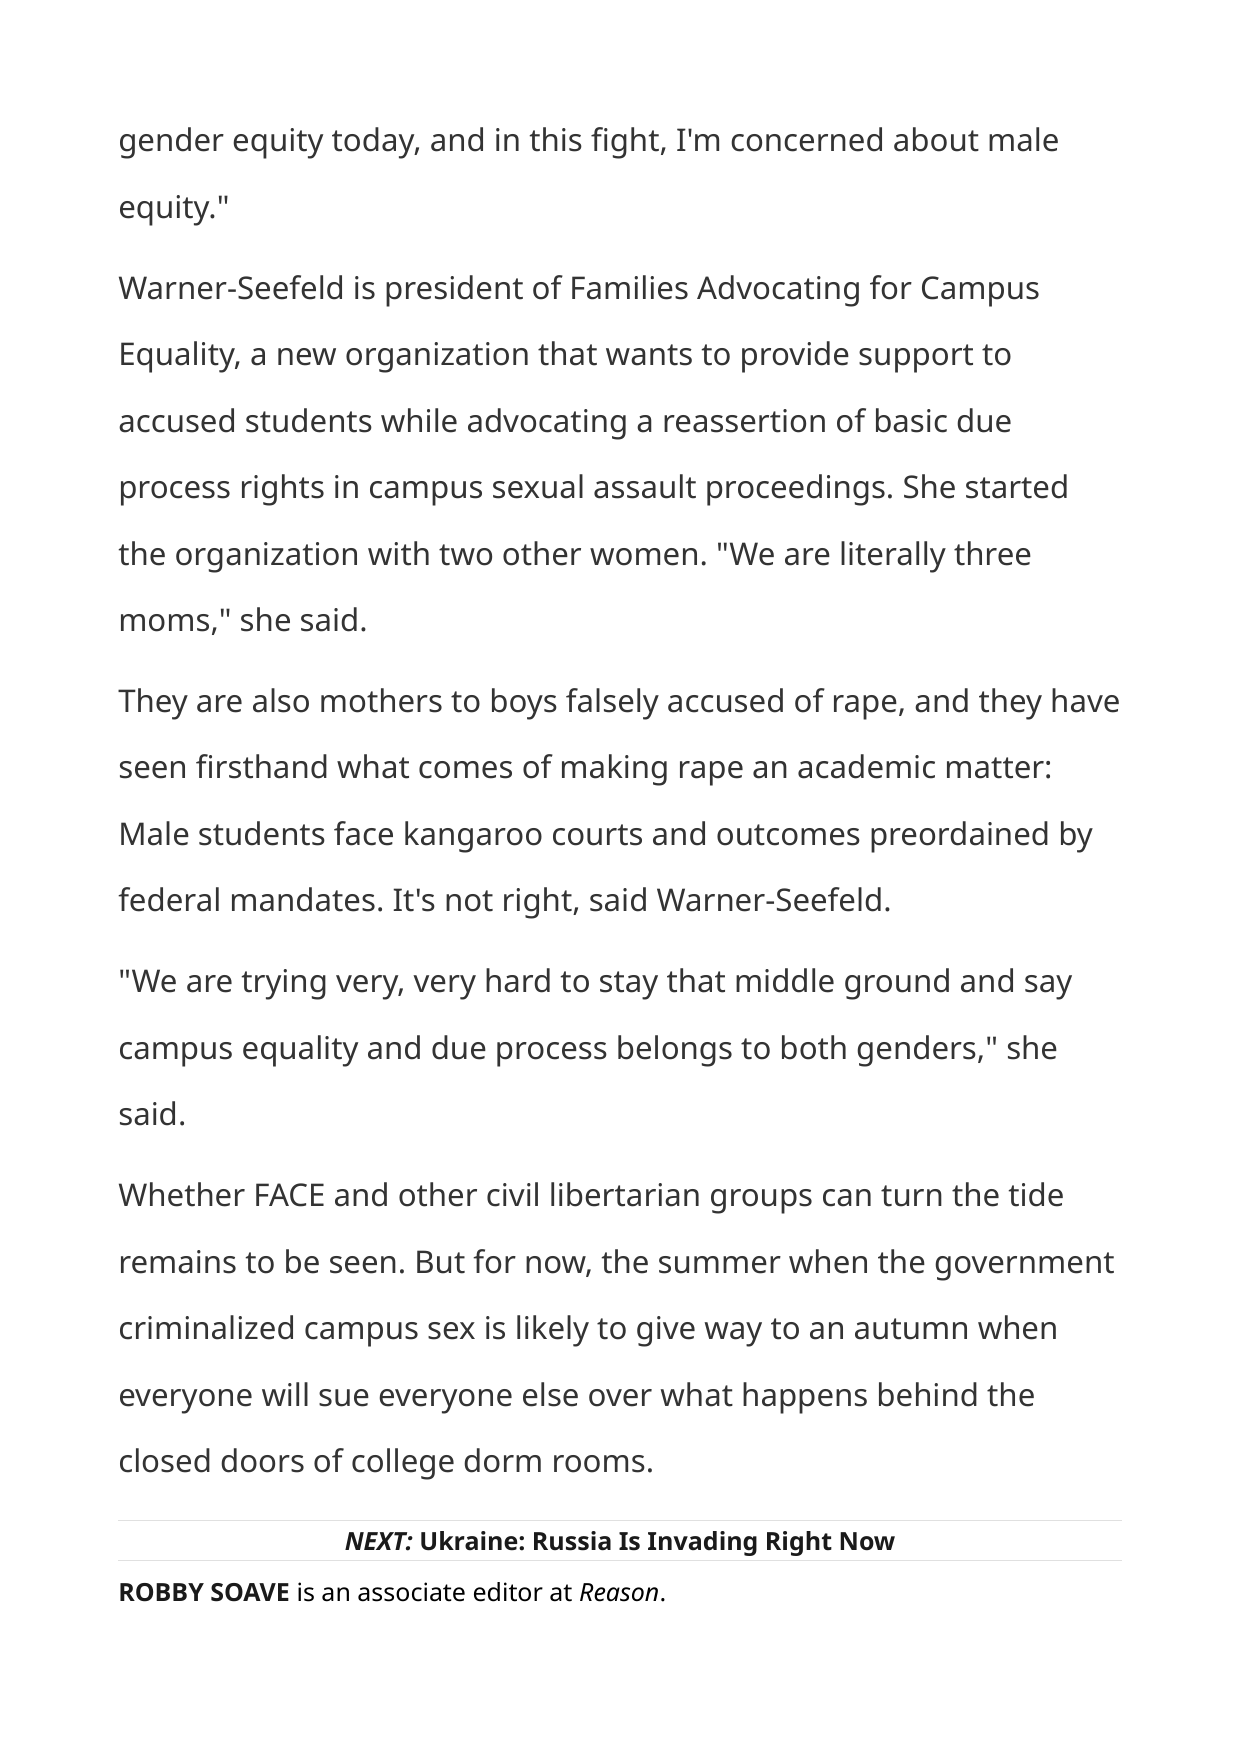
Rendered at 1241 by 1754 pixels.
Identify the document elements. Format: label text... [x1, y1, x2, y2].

text gender equity today, and in this fight, I'm concerned about male equity." [118, 118, 1122, 227]
text NEXT: Ukraine: Russia Is Invading Right Now [118, 1521, 1122, 1560]
text ROBBY SOAVE is an associate editor at Reason. [118, 1575, 1122, 1609]
text Warner-Seefeld is president of Families Advocating for Campus Equality, a new organization that wants to provide support to accused students while advocating a reassertion of basic due process rights in campus sexual assault proceedings. She started the organization with two other women. "We are literally three moms," she said. [118, 266, 1122, 641]
text Whether FACE and other civil libertarian groups can turn the tide remains to be seen. But for now, the summer when the government criminalized campus sex is likely to give way to an autumn when everyone will sue everyone else over what happens behind the closed doors of college dorm rooms. [118, 1173, 1122, 1482]
text "We are trying very, very hard to stay that middle ground and say campus equality and due process belongs to both genders," she said. [118, 959, 1122, 1135]
text They are also mothers to boys falsely accused of rape, and they have seen firsthand what comes of making rape an academic matter: Male students face kangaroo courts and outcomes preordained by federal mandates. It's not right, said Warner-Seefeld. [118, 679, 1122, 921]
